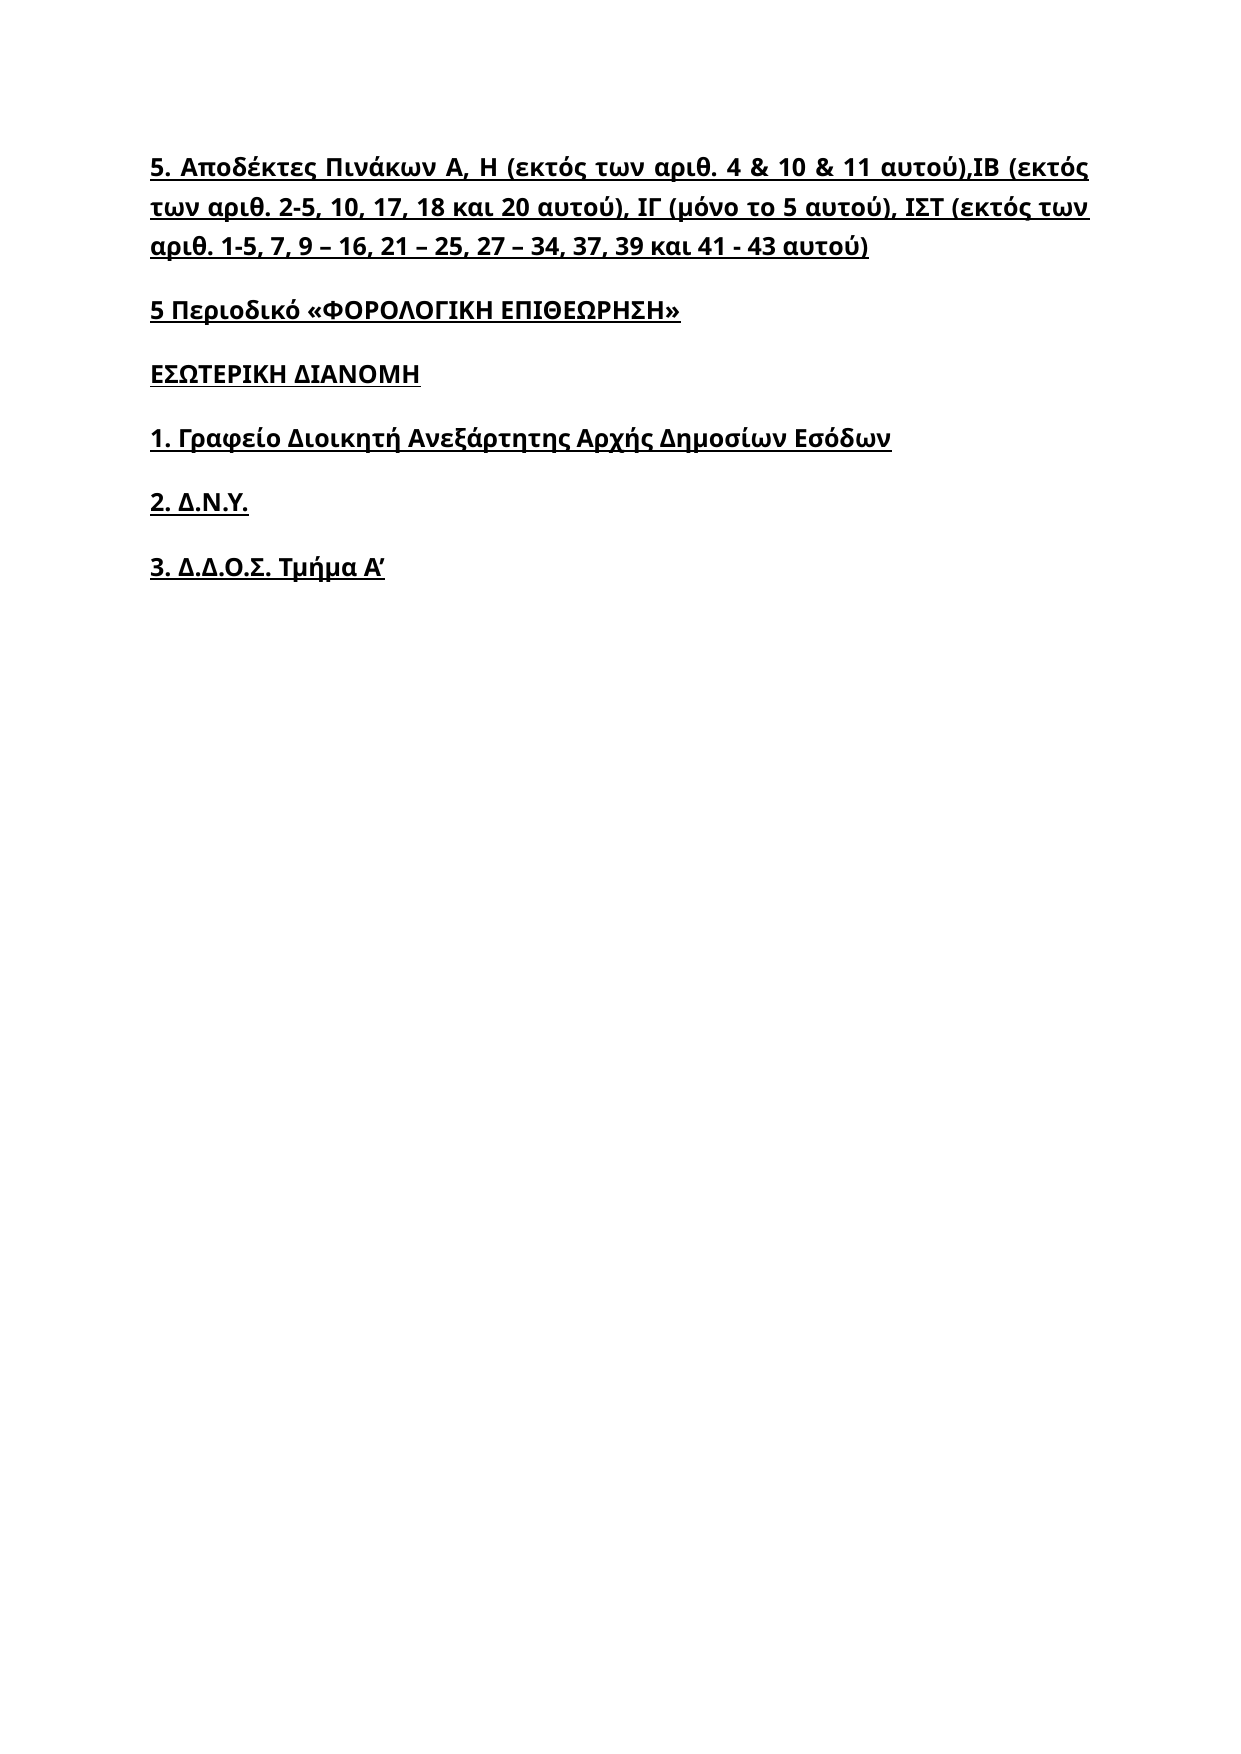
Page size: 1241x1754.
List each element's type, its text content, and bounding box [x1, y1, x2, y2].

text 5. Αποδέκτες Πινάκων Α, Η (εκτός των αριθ. 4 & 10 & 11 αυτού),ΙΒ (εκτός των αριθ. 2-5, 10, 17, 18 και 20 αυτού), ΙΓ (μόνο το 5 αυτού), ΙΣΤ (εκτός των [150, 150, 1090, 218]
text 3. Δ.Δ.Ο.Σ. Τμήμα Α’ [150, 549, 1090, 583]
text 1. Γραφείο Διοικητή Ανεξάρτητης Αρχής Δημοσίων Εσόδων [150, 421, 1090, 455]
text 2. Δ.Ν.Υ. [150, 485, 1090, 519]
text αριθ. 1-5, 7, 9 – 16, 21 – 25, 27 – 34, 37, 39 και 41 - 43 αυτού) [150, 220, 1090, 262]
text 5 Περιοδικό «ΦΟΡΟΛΟΓΙΚΗ ΕΠΙΘΕΩΡΗΣΗ» [150, 292, 1090, 327]
text ΕΣΩΤΕΡΙΚΗ ΔΙΑΝΟΜΗ [150, 357, 1090, 391]
